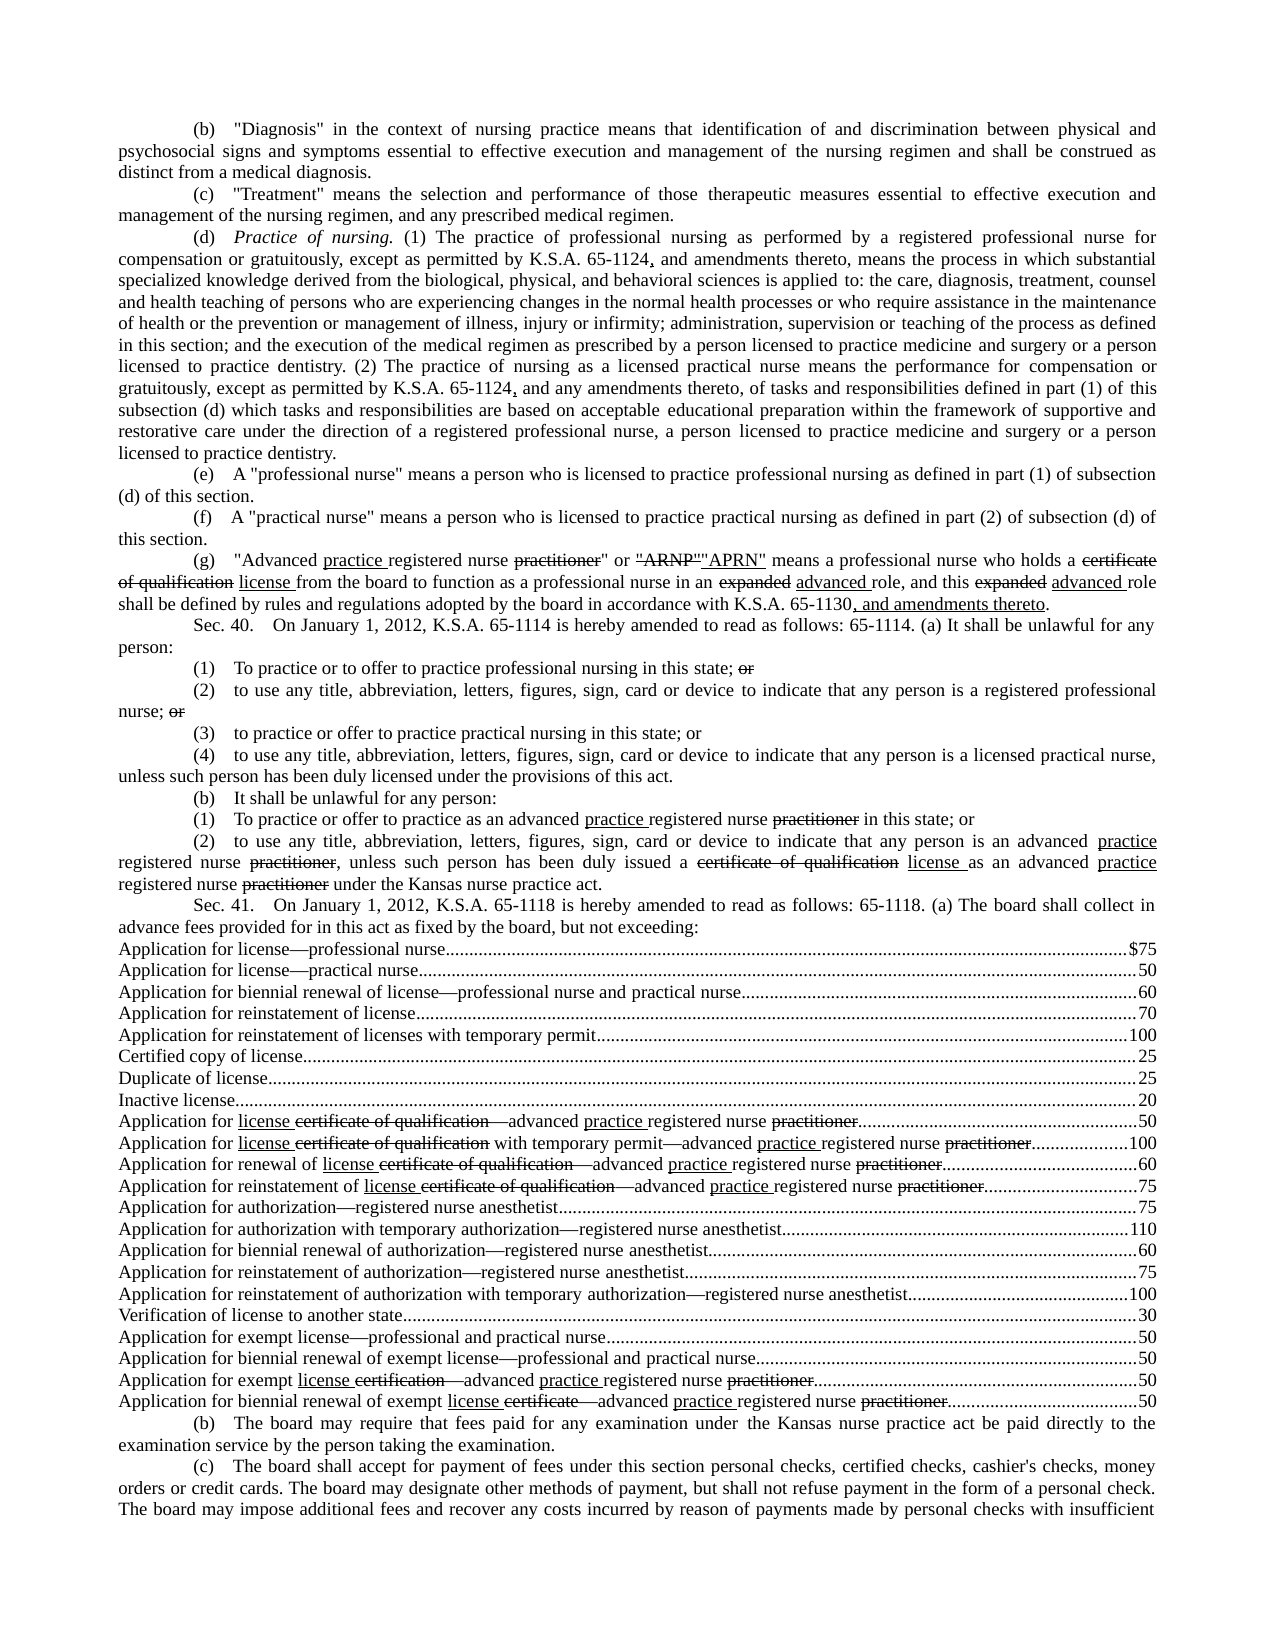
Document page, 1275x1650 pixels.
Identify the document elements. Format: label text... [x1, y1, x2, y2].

text Duplicate of license 25 [118, 1067, 1157, 1088]
text Application for reinstatement of authorization—registered nurse anesthetist 75 [118, 1261, 1157, 1282]
text (d) Practice of nursing. (1) The practice of professional nursing as performed by a registered professional nurse for compensation or gratuitously, except as permitted by K.S.A. 65-1124, and amendments thereto, means the process in which substantial specialized knowledge derived from the biological, physical, and behavioral sciences is applied to: the care, diagnosis, treatment, counsel and health teaching of persons who are experiencing changes in the normal health processes or who require assistance in the maintenance of health or the prevention or management of illness, injury or infirmity; administration, supervision or teaching of the process as defined in this section; and the execution of the medical regimen as prescribed by a person licensed to practice medicine and surgery or a person licensed to practice dentistry. (2) The practice of nursing as a licensed practical nurse means the performance for compensation or gratuitously, except as permitted by K.S.A. 65-1124, and any amendments thereto, of tasks and responsibilities defined in part (1) of this subsection (d) which tasks and responsibilities are based on acceptable educational preparation within the framework of supportive and restorative care under the direction of a registered professional nurse, a person licensed to practice medicine and surgery or a person licensed to practice dentistry. [118, 226, 1157, 463]
text (e) A "professional nurse" means a person who is licensed to practice professional nursing as defined in part (1) of subsection (d) of this section. [118, 463, 1157, 506]
text (2) to use any title, abbreviation, letters, figures, sign, card or device to indicate that any person is an advanced practice registered nurse practitioner, unless such person has been duly issued a certificate of qualification license as an advanced practice registered nurse practitioner under the Kansas nurse practice act. [118, 830, 1157, 894]
text Application for biennial renewal of exempt license—professional and practical nurse 50 [118, 1347, 1157, 1369]
text Application for license—practical nurse 50 [118, 959, 1157, 981]
text Application for biennial renewal of exempt license certificate—advanced practice registered nurse practitioner 50 [118, 1390, 1157, 1412]
text Application for reinstatement of licenses with temporary permit 100 [118, 1024, 1157, 1045]
text Application for exempt license certification—advanced practice registered nurse practitioner 50 [118, 1369, 1157, 1390]
text Certified copy of license 25 [118, 1045, 1157, 1067]
text Sec. 40. On January 1, 2012, K.S.A. 65-1114 is hereby amended to read as follows: 65-1114. (a) It shall be unlawful for any person: [118, 614, 1157, 657]
text (f) A "practical nurse" means a person who is licensed to practice practical nursing as defined in part (2) of subsection (d) of this section. [118, 506, 1157, 549]
text Application for authorization with temporary authorization—registered nurse anesthetist 110 [118, 1218, 1157, 1239]
text Application for biennial renewal of license—professional nurse and practical nurse 60 [118, 981, 1157, 1002]
text Application for authorization—registered nurse anesthetist 75 [118, 1196, 1157, 1218]
text Application for license—professional nurse $75 [118, 937, 1157, 959]
text (2) to use any title, abbreviation, letters, figures, sign, card or device to indicate that any person is a registered professional nurse; or [118, 679, 1157, 722]
text (c) "Treatment" means the selection and performance of those therapeutic measures essential to effective execution and management of the nursing regimen, and any prescribed medical regimen. [118, 183, 1157, 226]
text (c) The board shall accept for payment of fees under this section personal checks, certified checks, cashier's checks, money orders or credit cards. The board may designate other methods of payment, but shall not refuse payment in the form of a personal check. The board may impose additional fees and recover any costs incurred by reason of payments made by personal checks with insufficient [118, 1455, 1157, 1520]
text Verification of license to another state 30 [118, 1304, 1157, 1326]
text Application for reinstatement of authorization with temporary authorization—registered nurse anesthetist 100 [118, 1282, 1157, 1304]
text Application for renewal of license certificate of qualification—advanced practice registered nurse practitioner 60 [118, 1153, 1157, 1175]
text (b) It shall be unlawful for any person: [118, 787, 1157, 808]
text Sec. 41. On January 1, 2012, K.S.A. 65-1118 is hereby amended to read as follows: 65-1118. (a) The board shall collect in advance fees provided for in this act as fixed by the board, but not exceeding: [118, 894, 1157, 937]
text (3) to practice or offer to practice practical nursing in this state; or [118, 722, 1157, 743]
text (b) "Diagnosis" in the context of nursing practice means that identification of and discrimination between physical and psychosocial signs and symptoms essential to effective execution and management of the nursing regimen and shall be construed as distinct from a medical diagnosis. [118, 118, 1157, 183]
text Inactive license 20 [118, 1088, 1157, 1110]
text (1) To practice or to offer to practice professional nursing in this state; or [118, 657, 1157, 679]
text Application for reinstatement of license 70 [118, 1002, 1157, 1024]
text Application for exempt license—professional and practical nurse 50 [118, 1326, 1157, 1347]
text Application for license certificate of qualification—advanced practice registered nurse practitioner 50 [118, 1110, 1157, 1132]
text Application for license certificate of qualification with temporary permit—advanced practice registered nurse practitioner 100 [118, 1132, 1157, 1153]
text (1) To practice or offer to practice as an advanced practice registered nurse practitioner in this state; or [118, 808, 1157, 830]
text Application for reinstatement of license certificate of qualification—advanced practice registered nurse practitioner 75 [118, 1175, 1157, 1196]
text (4) to use any title, abbreviation, letters, figures, sign, card or device to indicate that any person is a licensed practical nurse, unless such person has been duly licensed under the provisions of this act. [118, 743, 1157, 787]
text (b) The board may require that fees paid for any examination under the Kansas nurse practice act be paid directly to the examination service by the person taking the examination. [118, 1412, 1157, 1455]
text Application for biennial renewal of authorization—registered nurse anesthetist 60 [118, 1239, 1157, 1261]
text (g) "Advanced practice registered nurse practitioner" or "ARNP""APRN" means a professional nurse who holds a certificate of qualification license from the board to function as a professional nurse in an expanded advanced role, and this expanded advanced role shall be defined by rules and regulations adopted by the board in accordance with K.S.A. 65-1130, and amendments thereto. [118, 549, 1157, 614]
